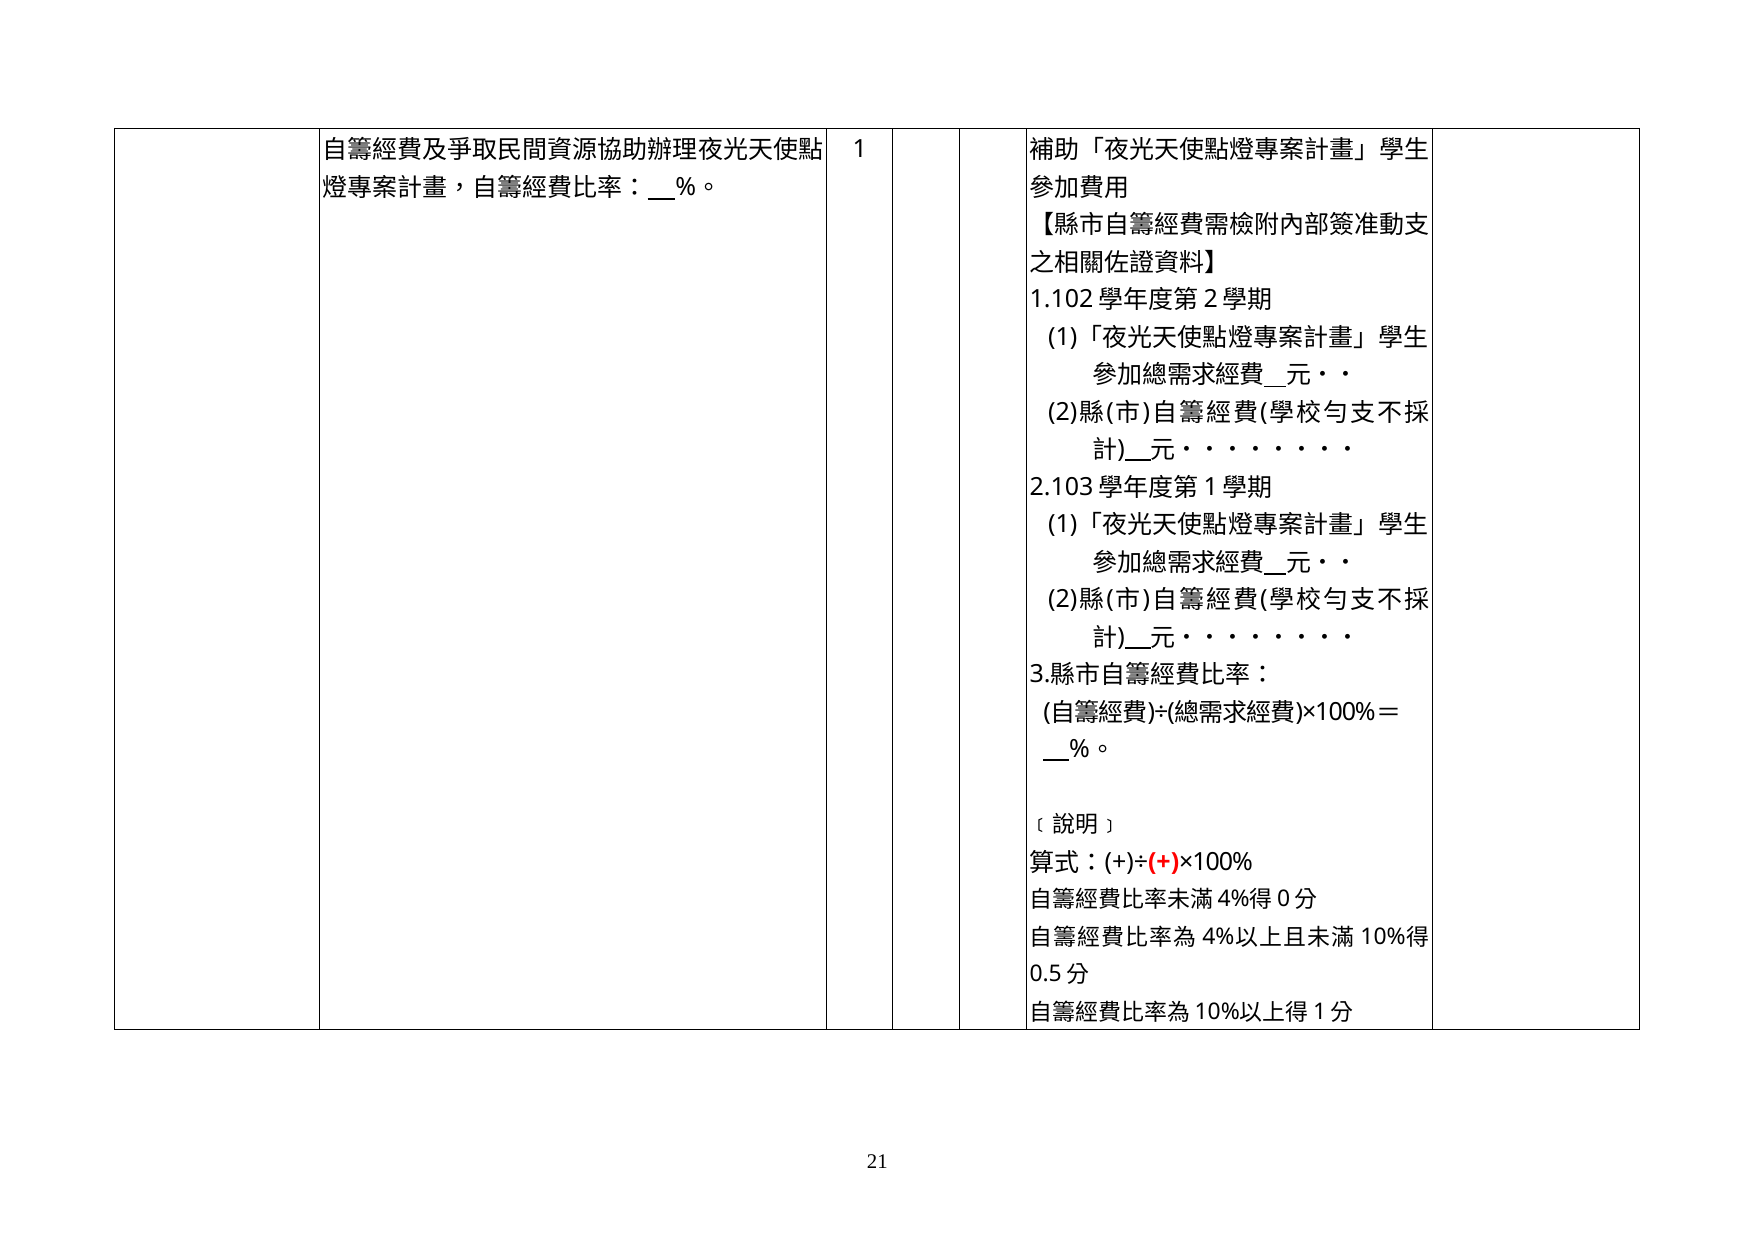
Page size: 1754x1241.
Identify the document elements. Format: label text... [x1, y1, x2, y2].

table_cell [960, 129, 1026, 1029]
table_cell 1 [827, 129, 892, 1029]
table_cell [1433, 129, 1639, 1029]
table_cell [893, 129, 959, 1029]
table_cell 自籌經費及爭取民間資源協助辦理夜光天使點燈專案計畫，自籌經費比率： %。 [320, 129, 826, 1029]
table_cell [115, 129, 319, 1029]
table_cell 補助「夜光天使點燈專案計畫」學生參加費用 【縣市自籌經費需檢附內部簽准動支之相關佐證資料】 1.102學年度第2學期 (1)「夜光天使點燈專案計畫」學生參加總需求經費 元‧‧ (2)縣(市)自籌經費(學校勻支不採計) 元‧‧‧‧‧‧‧‧ 2.103學年度第1學期 (1)「夜光天使點燈專案計畫」學生參加總需求經費 元‧‧ (2)縣(市)自籌經費(學校勻支不採計) 元‧‧‧‧‧‧‧‧ 3.縣市自籌經費比率： (自籌經費)÷(總需求經費)×100%＝ %。 ﹝說明﹞ 算式：(+)÷(+)×100% 自籌經費比率未滿4%得0分 自籌經費比率為4%以上且未滿10%得0.5分 自籌經費比率為10%以上得1分 [1027, 129, 1432, 1029]
